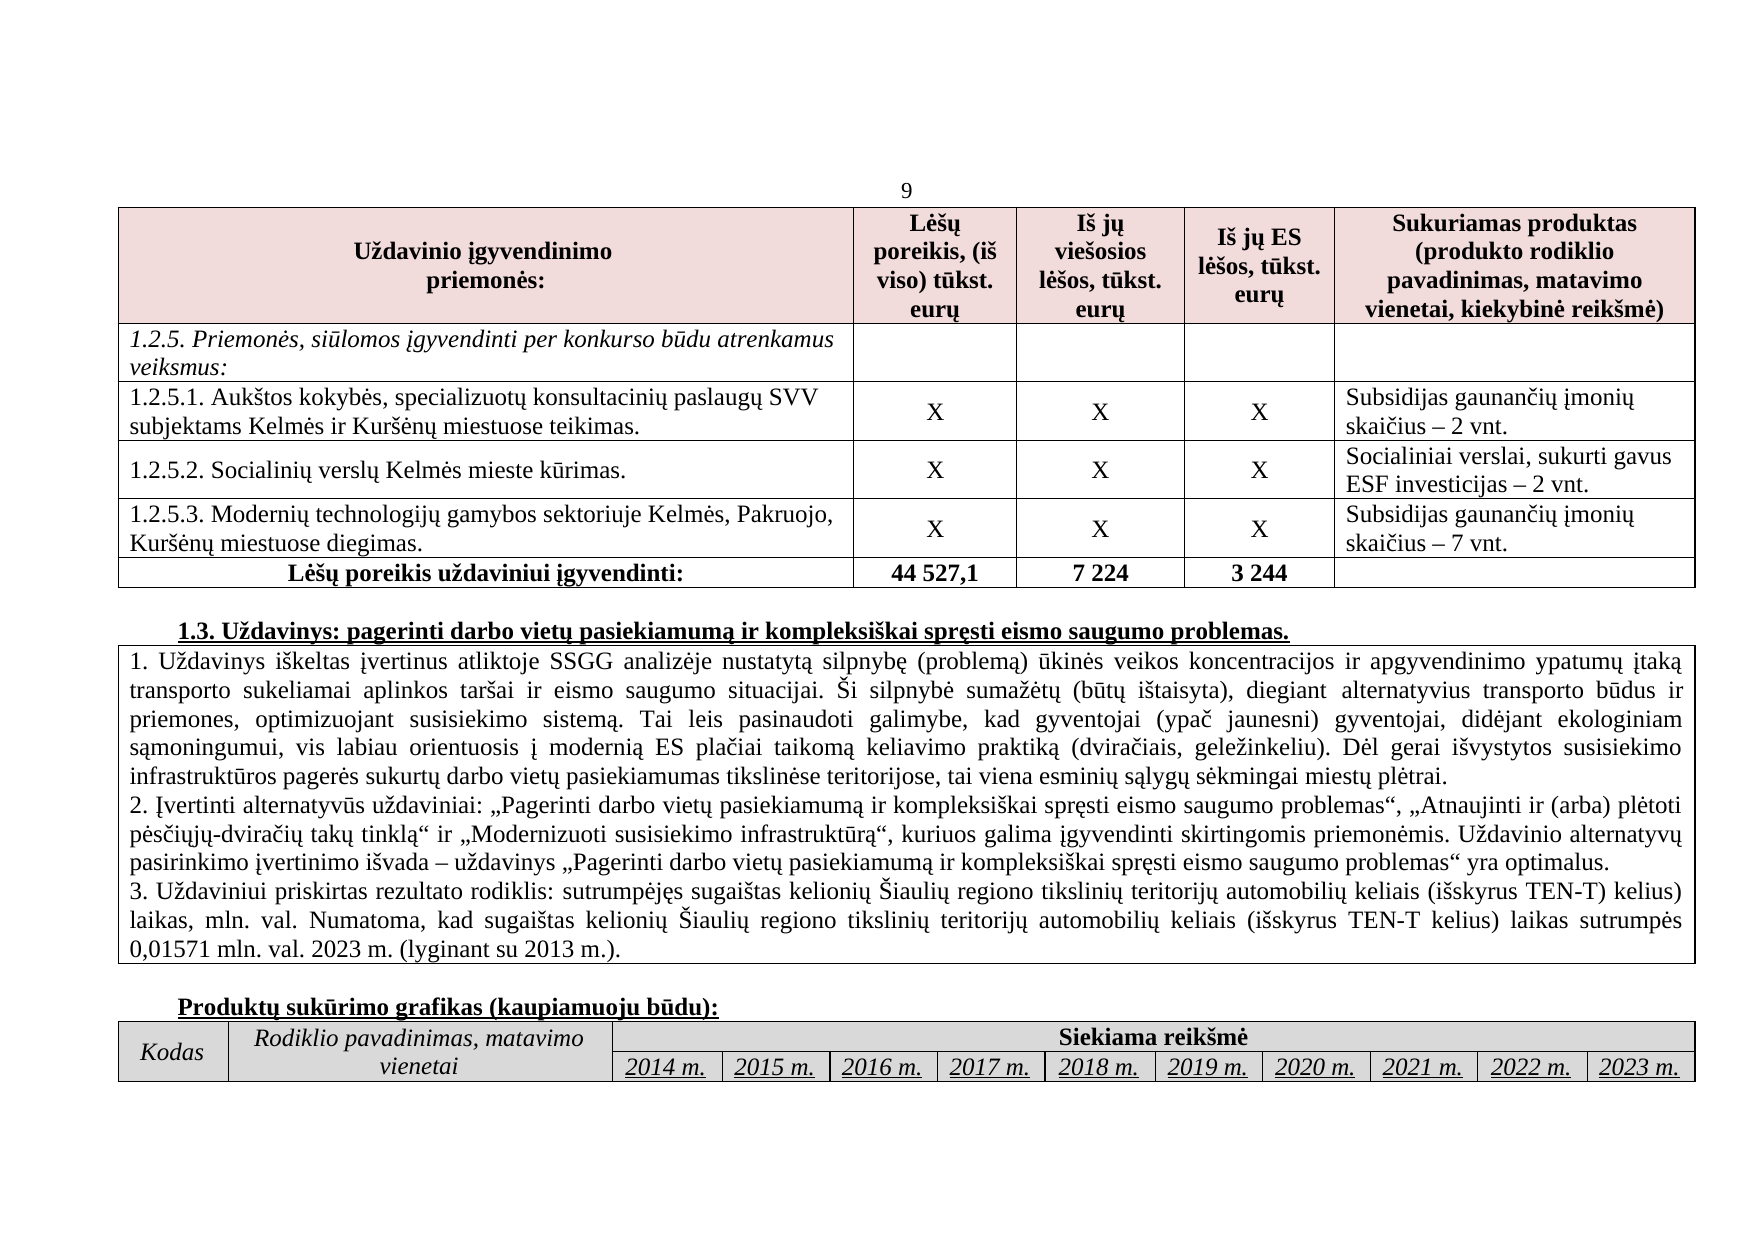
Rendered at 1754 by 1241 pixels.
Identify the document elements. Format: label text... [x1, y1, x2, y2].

table_cell 2014 m. [613, 1052, 722, 1081]
table_cell 2022 m. [1478, 1052, 1587, 1081]
table_cell 1.2.5. Priemonės, siūlomos įgyvendinti per konkurso būdu atrenkamus veiksmus: [119, 324, 853, 381]
table_cell X [1017, 382, 1184, 440]
table_header Siekiama reikšmė [613, 1022, 1694, 1051]
text Produktų sukūrimo grafikas (kaupiamuoju būdu): [118, 992, 1695, 1021]
table_cell 44 527,1 [854, 558, 1016, 587]
table_cell X [1185, 382, 1334, 440]
table_cell [1017, 324, 1184, 381]
table_cell 1.2.5.3. Modernių technologijų gamybos sektoriuje Kelmės, Pakruojo, Kuršėnų miestuose diegimas. [119, 499, 853, 557]
table_cell 2017 m. [938, 1052, 1044, 1081]
table_cell Lėšų poreikis uždaviniui įgyvendinti: [119, 558, 853, 587]
table_header Iš jų ES lėšos, tūkst. eurų [1185, 208, 1334, 323]
table_cell 2019 m. [1156, 1052, 1262, 1081]
table_cell X [854, 441, 1016, 498]
table_header Iš jų viešosios lėšos, tūkst. eurų [1017, 208, 1184, 323]
table_cell [1185, 324, 1334, 381]
table_cell 1.2.5.1. Aukštos kokybės, specializuotų konsultacinių paslaugų SVV subjektams Kelmės ir Kuršėnų miestuose teikimas. [119, 382, 853, 440]
table_cell 2015 m. [723, 1052, 829, 1081]
table_cell 1.2.5.2. Socialinių verslų Kelmės mieste kūrimas. [119, 441, 853, 498]
table_cell X [854, 382, 1016, 440]
table_cell X [1017, 499, 1184, 557]
table_header Kodas [119, 1022, 228, 1081]
table_cell [1335, 324, 1694, 381]
table_cell 2023 m. [1588, 1052, 1694, 1081]
table_header Uždavinio įgyvendinimo priemonės: [119, 208, 853, 323]
table_cell 2018 m. [1046, 1052, 1155, 1081]
table_cell [1335, 558, 1694, 587]
table_cell 7 224 [1017, 558, 1184, 587]
table_header Lėšų poreikis, (iš viso) tūkst. eurų [854, 208, 1016, 323]
table_cell X [1185, 499, 1334, 557]
table_cell Subsidijas gaunančių įmonių skaičius – 7 vnt. [1335, 499, 1694, 557]
table_header Sukuriamas produktas (produkto rodiklio pavadinimas, matavimo vienetai, kiekybinė reikšmė) [1335, 208, 1694, 323]
table_cell 2016 m. [831, 1052, 937, 1081]
table_header 1. Uždavinys iškeltas įvertinus atliktoje SSGG analizėje nustatytą silpnybę (problemą) ūkinės veikos koncentracijos ir apgyvendinimo ypatumų įtaką transporto sukeliamai aplinkos taršai ir eismo saugumo situacijai. Ši silpnybė sumažėtų (būtų ištaisyta), diegiant alternatyvius transporto būdus ir priemones, optimizuojant susisiekimo sistemą. Tai leis pasinaudoti galimybe, kad gyventojai (ypač jaunesni) gyventojai, didėjant ekologiniam sąmoningumui, vis labiau orientuosis į modernią ES plačiai taikomą keliavimo praktiką (dviračiais, geležinkeliu). Dėl gerai išvystytos susisiekimo infrastruktūros pagerės sukurtų darbo vietų pasiekiamumas tikslinėse teritorijose, tai viena esminių sąlygų sėkmingai miestų plėtrai. 2. Įvertinti alternatyvūs uždaviniai: „Pagerinti darbo vietų pasiekiamumą ir kompleksiškai spręsti eismo saugumo problemas“, „Atnaujinti ir (arba) plėtoti pėsčiųjų-dviračių takų tinklą“ ir „Modernizuoti susisiekimo infrastruktūrą“, kuriuos galima įgyvendinti skirtingomis priemonėmis. Uždavinio alternatyvų pasirinkimo įvertinimo išvada – uždavinys „Pagerinti darbo vietų pasiekiamumą ir kompleksiškai spręsti eismo saugumo problemas“ yra optimalus. 3. Uždaviniui priskirtas rezultato rodiklis: sutrumpėjęs sugaištas kelionių Šiaulių regiono tikslinių teritorijų automobilių keliais (išskyrus TEN-T) kelius) laikas, mln. val. Numatoma, kad sugaištas kelionių Šiaulių regiono tikslinių teritorijų automobilių keliais (išskyrus TEN-T kelius) laikas sutrumpės 0,01571 mln. val. 2023 m. (lyginant su 2013 m.). [119, 646, 1694, 962]
table_cell 2020 m. [1263, 1052, 1370, 1081]
table_header Rodiklio pavadinimas, matavimo vienetai [229, 1022, 612, 1081]
table_cell X [1017, 441, 1184, 498]
table_cell [854, 324, 1016, 381]
table_cell Socialiniai verslai, sukurti gavus ESF investicijas – 2 vnt. [1335, 441, 1694, 498]
table_cell X [854, 499, 1016, 557]
table_cell 2021 m. [1371, 1052, 1477, 1081]
table_cell Subsidijas gaunančių įmonių skaičius – 2 vnt. [1335, 382, 1694, 440]
table_cell X [1185, 441, 1334, 498]
text 1.3. Uždavinys: pagerinti darbo vietų pasiekiamumą ir kompleksiškai spręsti eismo saugumo problemas. [118, 616, 1695, 645]
table_cell 3 244 [1185, 558, 1334, 587]
